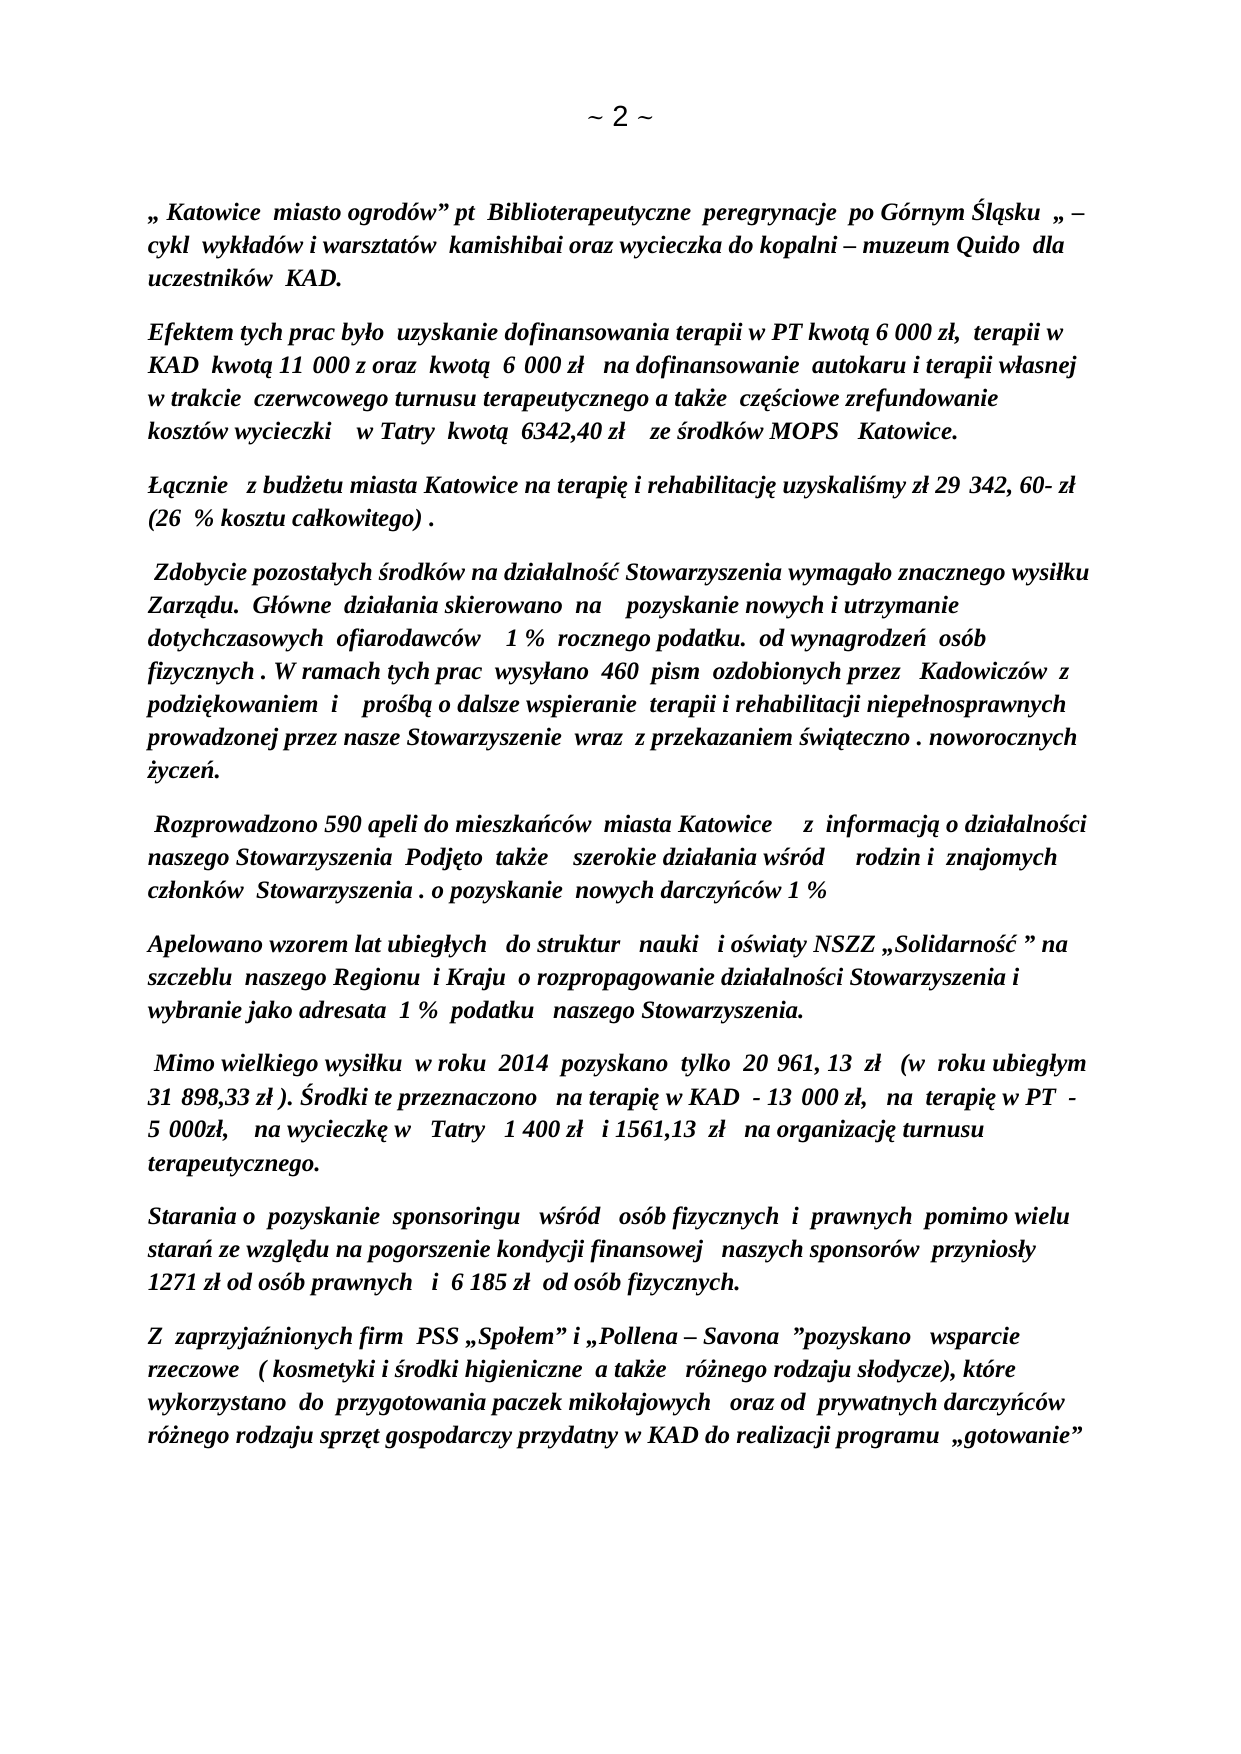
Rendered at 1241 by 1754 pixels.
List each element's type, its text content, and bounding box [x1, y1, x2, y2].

text „ Katowice miasto ogrodów” pt Biblioterapeutyczne peregrynacje po Górnym Śląsku „ – cykl wykładów i warsztatów kamishibai oraz wycieczka do kopalni – muzeum Quido dla uczestników KAD. [148, 197, 1093, 292]
text Starania o pozyskanie sponsoringu wśród osób fizycznych i prawnych pomimo wielu starań ze względu na pogorszenie kondycji finansowej naszych sponsorów przyniosły 1271 zł od osób prawnych i 6 185 zł od osób fizycznych. [148, 1201, 1093, 1296]
text Z zaprzyjaźnionych firm PSS „Społem” i „Pollena – Savona ”pozyskano wsparcie rzeczowe ( kosmetyki i środki higieniczne a także różnego rodzaju słodycze), które wykorzystano do przygotowania paczek mikołajowych oraz od prywatnych darczyńców różnego rodzaju sprzęt gospodarczy przydatny w KAD do realizacji programu „gotowanie” [148, 1321, 1093, 1449]
text Rozprowadzono 590 apeli do mieszkańców miasta Katowice z informacją o działalności naszego Stowarzyszenia Podjęto także szerokie działania wśród rodzin i znajomych członków Stowarzyszenia . o pozyskanie nowych darczyńców 1 % [148, 809, 1093, 903]
text Łącznie z budżetu miasta Katowice na terapię i rehabilitację uzyskaliśmy zł 29 342, 60- zł (26 % kosztu całkowitego) . [148, 470, 1093, 532]
text Efektem tych prac było uzyskanie dofinansowania terapii w PT kwotą 6 000 zł, terapii w KAD kwotą 11 000 z oraz kwotą 6 000 zł na dofinansowanie autokaru i terapii własnej w trakcie czerwcowego turnusu terapeutycznego a także częściowe zrefundowanie kosztów wycieczki w Tatry kwotą 6342,40 zł ze środków MOPS Katowice. [148, 317, 1093, 445]
text Mimo wielkiego wysiłku w roku 2014 pozyskano tylko 20 961, 13 zł (w roku ubiegłym 31 898,33 zł ). Środki te przeznaczono na terapię w KAD - 13 000 zł, na terapię w PT - 5 000zł, na wycieczkę w Tatry 1 400 zł i 1561,13 zł na organizację turnusu terapeutycznego. [148, 1048, 1093, 1176]
text Zdobycie pozostałych środków na działalność Stowarzyszenia wymagało znacznego wysiłku Zarządu. Główne działania skierowano na pozyskanie nowych i utrzymanie dotychczasowych ofiarodawców 1 % rocznego podatku. od wynagrodzeń osób fizycznych . W ramach tych prac wysyłano 460 pism ozdobionych przez Kadowiczów z podziękowaniem i prośbą o dalsze wspieranie terapii i rehabilitacji niepełnosprawnych prowadzonej przez nasze Stowarzyszenie wraz z przekazaniem świąteczno . noworocznych życzeń. [148, 557, 1093, 784]
text Apelowano wzorem lat ubiegłych do struktur nauki i oświaty NSZZ „Solidarność ” na szczeblu naszego Regionu i Kraju o rozpropagowanie działalności Stowarzyszenia i wybranie jako adresata 1 % podatku naszego Stowarzyszenia. [148, 929, 1093, 1023]
